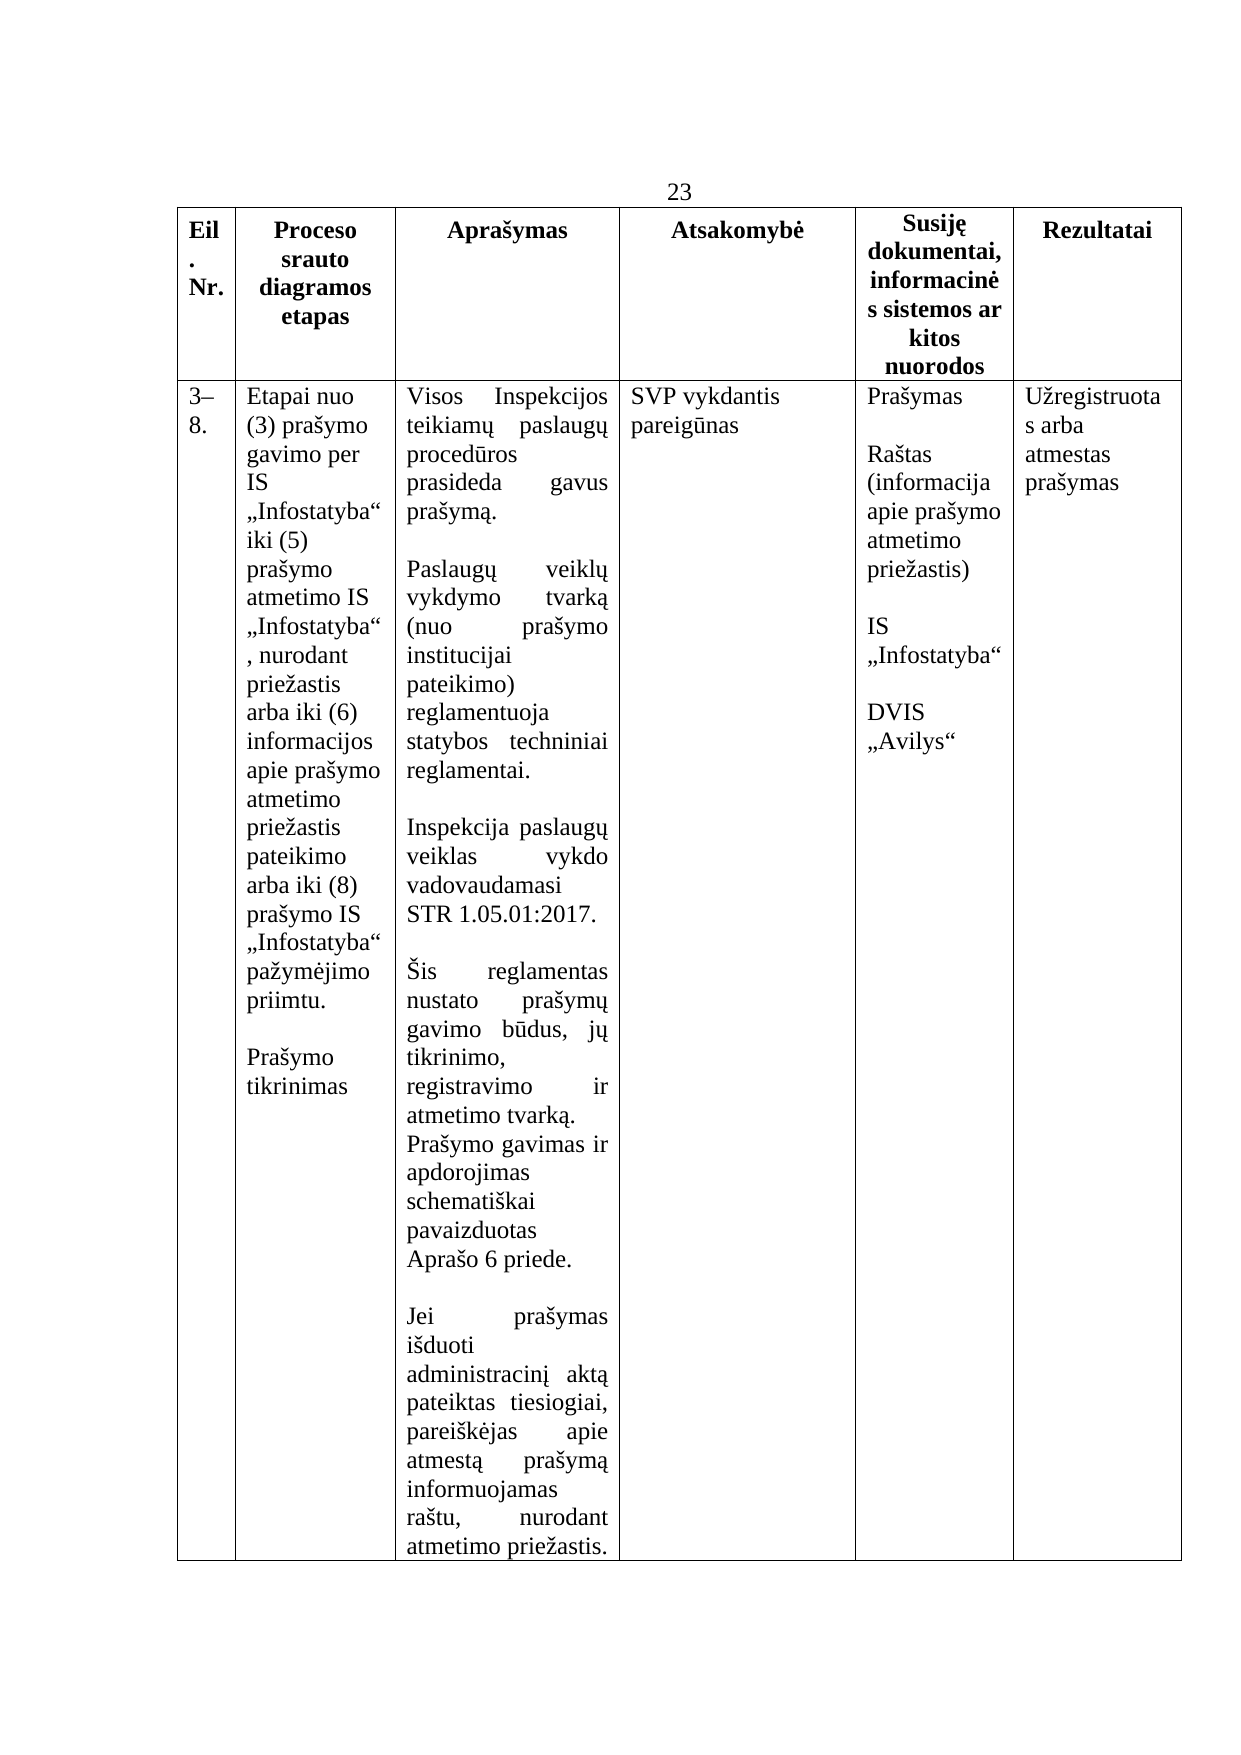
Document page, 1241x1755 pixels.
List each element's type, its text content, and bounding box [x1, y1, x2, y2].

table_cell Prašymas Raštas (informacija apie prašymo atmetimo priežastis) IS „Infostatyba“ DVIS „Avilys“ [856, 381, 1013, 1560]
table_cell 3–8. [178, 381, 235, 1560]
table_cell Užregistruotas arba atmestas prašymas [1014, 381, 1181, 1560]
table_cell Etapai nuo (3) prašymo gavimo per IS „Infostatyba“ iki (5) prašymo atmetimo IS „Infostatyba“, nurodant priežastis arba iki (6) informacijos apie prašymo atmetimo priežastis pateikimo arba iki (8) prašymo IS „Infostatyba“ pažymėjimo priimtu. Prašymo tikrinimas [236, 381, 395, 1560]
table_header Atsakomybė [620, 208, 855, 380]
table_header Aprašymas [396, 208, 619, 380]
table_header Eil. Nr. [178, 208, 235, 380]
table_cell SVP vykdantis pareigūnas [620, 381, 855, 1560]
table_header Rezultatai [1014, 208, 1181, 380]
table_header Proceso srauto diagramos etapas [236, 208, 395, 380]
table_cell Visos Inspekcijos teikiamų paslaugų procedūros prasideda gavus prašymą. Paslaugų veiklų vykdymo tvarką (nuo prašymo institucijai pateikimo) reglamentuoja statybos techniniai reglamentai. Inspekcija paslaugų veiklas vykdo vadovaudamasi STR 1.05.01:2017. Šis reglamentas nustato prašymų gavimo būdus, jų tikrinimo, registravimo ir atmetimo tvarką. Prašymo gavimas ir apdorojimas schematiškai pavaizduotas Aprašo 6 priede. Jei prašymas išduoti administracinį aktą pateiktas tiesiogiai, pareiškėjas apie atmestą prašymą informuojamas raštu, nurodant atmetimo priežastis. [396, 381, 619, 1560]
table_header Susiję dokumentai, informacinės sistemos ar kitos nuorodos [856, 208, 1013, 380]
